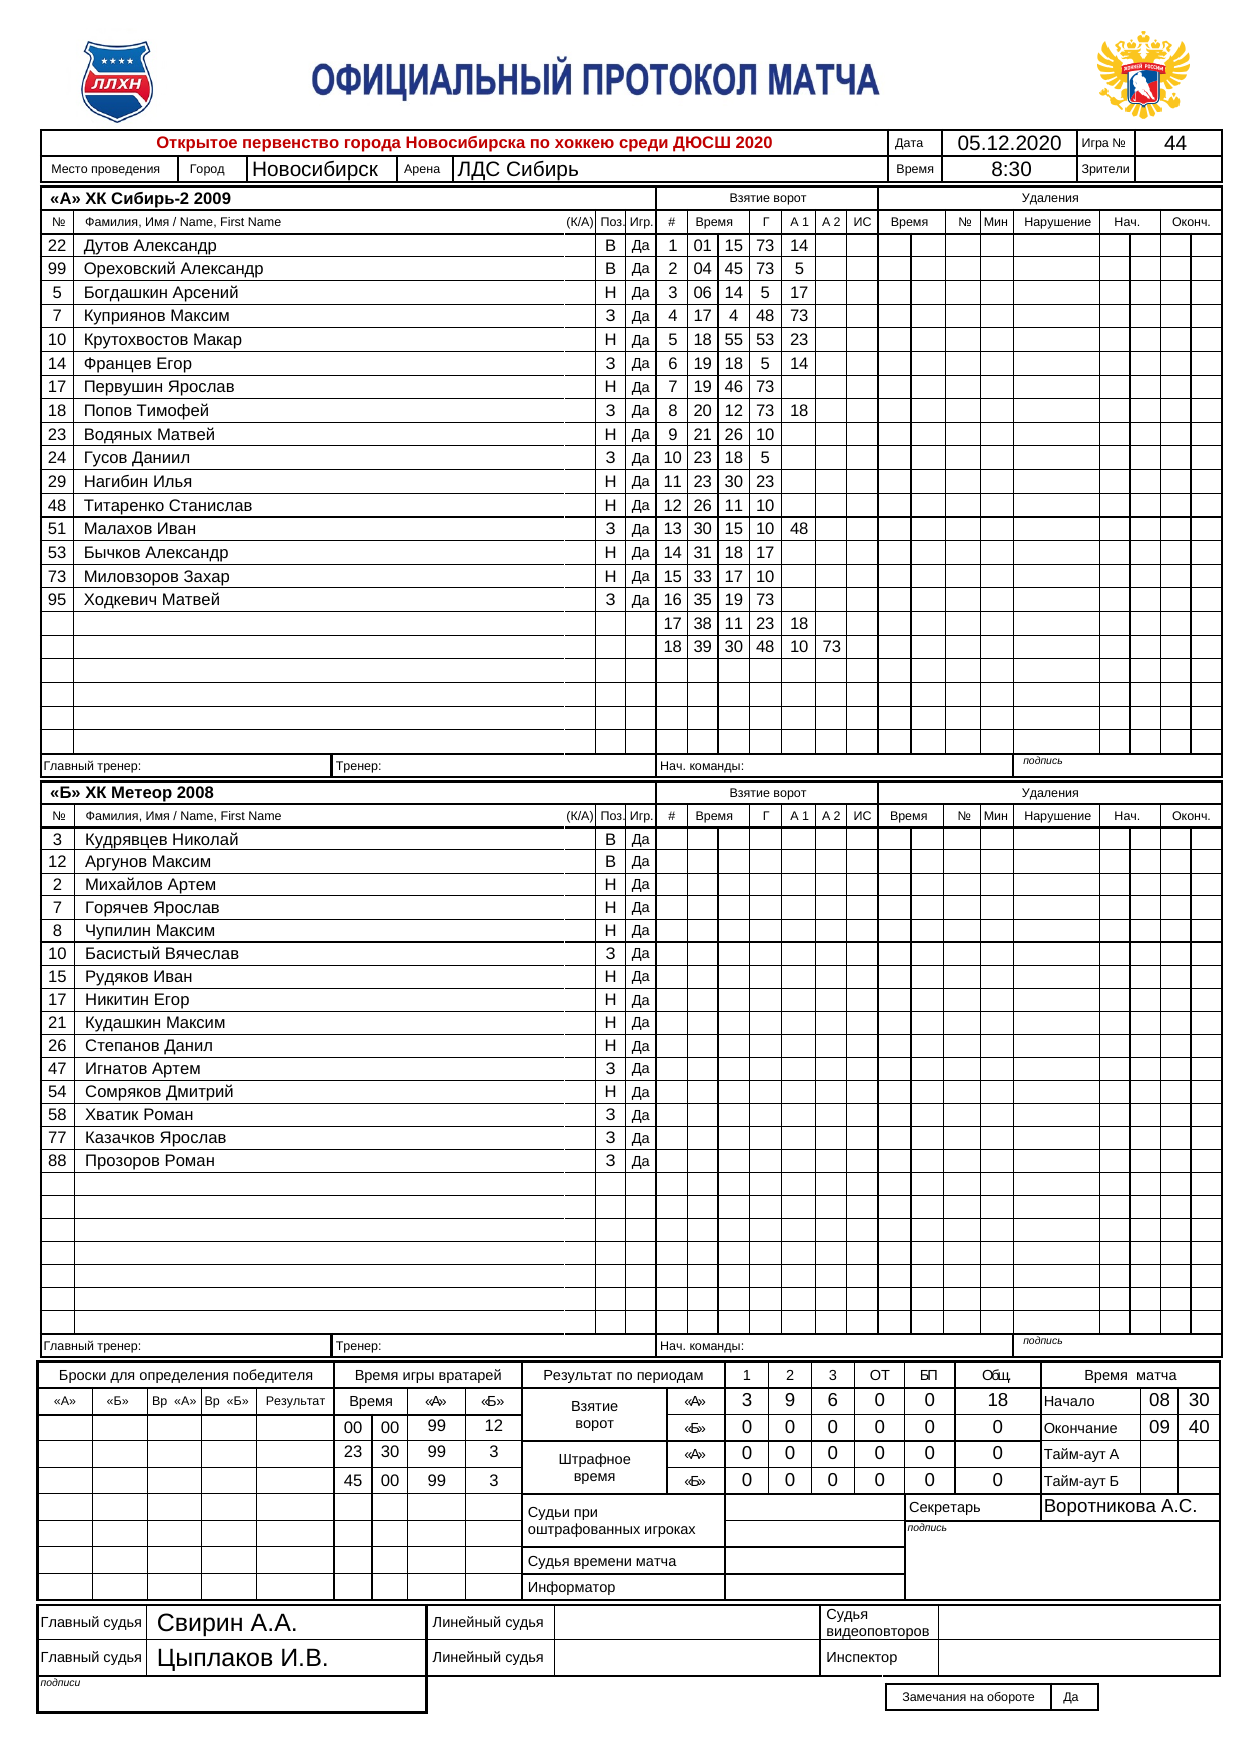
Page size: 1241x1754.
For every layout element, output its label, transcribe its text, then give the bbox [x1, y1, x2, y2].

table_cell «Б» [668, 1468, 724, 1493]
table_header Броски для определения победителя [39, 1363, 333, 1387]
table_cell Да [626, 1035, 655, 1057]
table_cell [1131, 423, 1160, 445]
table_cell [1014, 1104, 1099, 1126]
table_cell [1131, 494, 1160, 516]
table_cell [1014, 730, 1099, 753]
table_cell [565, 850, 595, 872]
table_cell [946, 659, 980, 682]
table_cell Фамилия, Имя / Name, First Name [75, 805, 565, 826]
table_cell [1014, 683, 1099, 706]
table_cell [1161, 683, 1190, 706]
table_cell [1131, 1150, 1160, 1172]
table_cell [565, 636, 595, 658]
table_cell [565, 565, 595, 587]
table_cell [719, 920, 749, 941]
table_cell [879, 1288, 910, 1310]
table_cell [946, 612, 980, 634]
table_cell [847, 1311, 877, 1333]
table_cell [719, 874, 749, 895]
table_header Открытое первенство города Новосибирска по хоккею среди ДЮСШ 2020 [42, 131, 887, 155]
table_cell Вр «А» [148, 1389, 201, 1413]
table_cell [74, 707, 564, 729]
table_cell [816, 1173, 846, 1195]
table_cell [912, 943, 943, 964]
table_cell 53 [750, 328, 781, 351]
table_cell Главный судья [39, 1606, 146, 1639]
table_cell 0 [769, 1415, 811, 1440]
table_cell [657, 1219, 687, 1241]
table_cell [565, 1035, 595, 1057]
table_cell [1014, 1242, 1099, 1264]
table_cell [782, 588, 815, 611]
table_cell [847, 612, 877, 634]
table_cell [1014, 305, 1099, 327]
table_cell Степанов Данил [75, 1035, 564, 1057]
table_cell [565, 730, 595, 753]
table_cell Цыплаков И.В. [147, 1640, 425, 1675]
table_cell [657, 1311, 687, 1333]
table_cell [565, 518, 595, 540]
table_cell [657, 1081, 687, 1103]
table_cell 73 [750, 588, 781, 611]
table_cell [719, 989, 749, 1011]
table_cell 23 [42, 423, 73, 445]
table_cell [912, 1150, 943, 1172]
table_cell [626, 683, 655, 706]
table_cell [1131, 305, 1160, 327]
table_cell [782, 989, 815, 1011]
table_cell 12 [42, 850, 74, 872]
table_cell [912, 235, 945, 256]
table_cell [1161, 659, 1190, 682]
table_cell [1131, 659, 1160, 682]
table_cell [847, 730, 877, 753]
table_cell [1014, 829, 1099, 849]
table_cell [1192, 1104, 1221, 1126]
table_cell [257, 1547, 333, 1573]
table_cell [596, 683, 625, 706]
table_cell 10 [750, 494, 781, 516]
table_cell [879, 305, 910, 327]
table_cell [1014, 1081, 1099, 1103]
table_cell [981, 636, 1013, 658]
table_cell (К/А) [565, 211, 595, 233]
table_cell [1161, 518, 1190, 540]
table_cell [74, 612, 564, 634]
table_cell [202, 1468, 256, 1493]
table_cell [1131, 1012, 1160, 1033]
table_cell [981, 1196, 1013, 1218]
table_cell [719, 1265, 749, 1287]
table_cell [1014, 920, 1099, 941]
table_cell [626, 659, 655, 682]
table_cell 18 [719, 446, 749, 469]
table_cell Да [626, 1150, 655, 1172]
table_cell [782, 1196, 815, 1218]
table_cell [565, 683, 595, 706]
table_cell [879, 829, 910, 849]
table_cell [847, 943, 877, 964]
table_cell [93, 1494, 147, 1520]
table_cell Нач. команды: [657, 755, 1012, 776]
table_cell [782, 874, 815, 895]
table_cell Н [596, 874, 625, 895]
table_cell 15 [719, 235, 749, 256]
table_cell Н [596, 470, 625, 493]
table_cell [750, 730, 781, 753]
table_cell [1131, 588, 1160, 611]
table_cell [1192, 683, 1221, 706]
table_cell [750, 1288, 781, 1310]
table_cell 15 [719, 518, 749, 540]
table_cell 23 [688, 446, 717, 469]
table_cell [1131, 1035, 1160, 1057]
table_cell # [657, 805, 687, 826]
table_cell [1014, 989, 1099, 1011]
table_cell 2 [657, 257, 687, 280]
table_cell 0 [956, 1468, 1040, 1493]
table_cell [946, 541, 980, 564]
table_cell [1014, 328, 1099, 351]
table_cell Поз. [596, 211, 625, 233]
table_cell «А» [668, 1389, 724, 1413]
table_cell [1192, 1012, 1221, 1033]
table_cell [466, 1494, 521, 1520]
table_cell [719, 896, 749, 918]
table_cell Да [626, 470, 655, 493]
table_cell [148, 1468, 201, 1493]
table_cell [981, 1127, 1013, 1149]
table_cell Да [626, 305, 655, 327]
table_cell [879, 707, 910, 729]
table_cell 95 [42, 588, 73, 611]
table_cell [657, 989, 687, 1011]
table_cell 35 [688, 588, 717, 611]
table_cell [1161, 896, 1190, 918]
table_cell В [596, 829, 625, 849]
table_cell [1192, 943, 1221, 964]
table_cell [879, 494, 910, 516]
table_cell [1161, 1196, 1190, 1218]
table_cell [1014, 565, 1099, 587]
table_cell [879, 470, 910, 493]
table_cell [1014, 588, 1099, 611]
table_cell З [596, 1150, 625, 1172]
table_cell 16 [657, 588, 687, 611]
table_cell [726, 1521, 904, 1546]
table_cell [1131, 1242, 1160, 1264]
table_cell «Б » [466, 1389, 521, 1413]
table_cell З [596, 1127, 625, 1149]
table_cell [1014, 659, 1099, 682]
table_cell 0 [812, 1442, 854, 1467]
table_cell [565, 896, 595, 918]
table_cell [148, 1574, 201, 1599]
table_cell «Б» [668, 1415, 724, 1440]
table_cell [782, 683, 815, 706]
table_cell Секретарь [906, 1495, 1040, 1520]
table_cell 00 [373, 1416, 407, 1440]
table_cell [719, 1311, 749, 1333]
table_header «А» ХК Сибирь-2 2009 [42, 188, 655, 209]
table_cell 73 [782, 305, 815, 327]
table_cell [1192, 565, 1221, 587]
table_cell [1161, 1173, 1190, 1195]
table_cell [1161, 1081, 1190, 1103]
table_cell [626, 730, 655, 753]
table_cell 17 [657, 612, 687, 634]
table_cell [912, 1242, 943, 1264]
table_cell [596, 1219, 625, 1241]
table_cell [688, 874, 717, 895]
table_cell Время [688, 805, 749, 826]
table_cell 48 [750, 305, 781, 327]
table_cell [1192, 874, 1221, 895]
table_cell [1100, 446, 1129, 469]
table_cell [1131, 874, 1160, 895]
table_cell 18 [782, 399, 815, 422]
table_cell [74, 730, 564, 753]
table_cell [912, 423, 945, 445]
table_cell [912, 518, 945, 540]
table_cell [879, 1265, 910, 1287]
table_cell [946, 470, 980, 493]
table_cell [1192, 1150, 1221, 1172]
table_cell 17 [688, 305, 717, 327]
table_cell [688, 1242, 717, 1264]
table_cell [981, 1104, 1013, 1126]
table_cell 0 [769, 1468, 811, 1493]
table_cell [1161, 966, 1190, 987]
table_cell [1100, 850, 1129, 872]
table_cell 5 [657, 328, 687, 351]
table_cell [847, 423, 877, 445]
table_cell [944, 989, 980, 1011]
table_cell Да [626, 352, 655, 374]
table_cell 26 [42, 1035, 74, 1057]
table_cell 73 [750, 235, 781, 256]
table_cell 99 [408, 1416, 465, 1440]
table_cell [565, 494, 595, 516]
table_cell [944, 1127, 980, 1149]
table_cell [946, 352, 980, 374]
table_cell [782, 1265, 815, 1287]
table_cell [912, 281, 945, 303]
table_cell Бычков Александр [74, 541, 564, 564]
table_cell [981, 257, 1013, 280]
table_cell [981, 1035, 1013, 1057]
table_cell [1131, 920, 1160, 941]
table_cell [981, 235, 1013, 256]
table_cell [1014, 1150, 1099, 1172]
table_cell [1100, 920, 1129, 941]
table_cell [879, 1219, 910, 1241]
table_cell «А» [668, 1442, 724, 1467]
table_cell [1100, 989, 1129, 1011]
table_cell [847, 1035, 877, 1057]
table_cell [93, 1468, 147, 1493]
table_cell [847, 1196, 877, 1218]
table_cell [1161, 1150, 1190, 1172]
table_cell [1100, 1058, 1129, 1079]
table_cell [782, 376, 815, 398]
table_cell [1161, 1288, 1190, 1310]
table_cell [816, 612, 846, 634]
table_cell [1100, 1012, 1129, 1033]
table_cell [816, 470, 846, 493]
table_cell [1161, 1311, 1190, 1333]
table_cell [626, 1219, 655, 1241]
table_cell [879, 352, 910, 374]
table_cell [1100, 1173, 1129, 1195]
table_cell [782, 1058, 815, 1079]
table_cell Миловзоров Захар [74, 565, 564, 587]
table_cell [847, 1012, 877, 1033]
table_cell [981, 1058, 1013, 1079]
table_cell [657, 1288, 687, 1310]
table_cell [565, 305, 595, 327]
table_cell [912, 966, 943, 987]
table_cell [847, 874, 877, 895]
table_cell [1014, 1288, 1099, 1310]
table_cell [879, 423, 910, 445]
table_cell [981, 1012, 1013, 1033]
table_cell [750, 1196, 781, 1218]
table_cell [1100, 1288, 1129, 1310]
table_cell [879, 257, 910, 280]
table_cell 23 [688, 470, 717, 493]
table_cell [1100, 966, 1129, 987]
table_cell [1131, 707, 1160, 729]
table_cell 26 [688, 494, 717, 516]
table_cell Горячев Ярослав [75, 896, 564, 918]
table_cell [912, 1265, 943, 1287]
table_cell 11 [719, 494, 749, 516]
table_cell [1161, 257, 1190, 280]
table_cell [1192, 966, 1221, 987]
table_cell [816, 850, 846, 872]
table_cell [1014, 376, 1099, 398]
table_cell [596, 707, 625, 729]
table_cell [750, 1150, 781, 1172]
table_cell 23 [335, 1441, 371, 1467]
table_cell [1100, 659, 1129, 682]
table_cell 10 [42, 328, 73, 351]
table_cell № [42, 805, 74, 826]
table_cell [981, 1242, 1013, 1264]
table_cell [847, 1127, 877, 1149]
table_cell 23 [782, 328, 815, 351]
table_cell Н [596, 1035, 625, 1057]
table_cell [981, 707, 1013, 729]
table_cell Инспектор [821, 1640, 938, 1675]
table_cell [39, 1521, 92, 1546]
table_cell Да [626, 399, 655, 422]
table_cell [847, 1219, 877, 1241]
table_cell [816, 683, 846, 706]
table_cell [847, 305, 877, 327]
table_cell [42, 1196, 74, 1218]
table_cell [688, 989, 717, 1011]
table_cell [782, 707, 815, 729]
table_cell 30 [373, 1441, 407, 1467]
table_cell [981, 352, 1013, 374]
table_cell Время [335, 1389, 407, 1413]
table_cell [847, 966, 877, 987]
table_cell [816, 1311, 846, 1333]
table_cell подпись [1014, 1335, 1221, 1356]
table_cell [565, 920, 595, 941]
table_cell Хватик Роман [75, 1104, 564, 1126]
table_cell [847, 281, 877, 303]
table_cell [657, 896, 687, 918]
table_cell [688, 730, 717, 753]
table_cell [750, 850, 781, 872]
table_cell Главный тренер: [42, 755, 330, 776]
table_cell [816, 1242, 846, 1264]
table_cell Да [626, 1012, 655, 1033]
table_cell [946, 399, 980, 422]
table_cell [39, 1416, 92, 1440]
table_cell ИС [847, 211, 877, 233]
table_cell [750, 1127, 781, 1149]
table_cell [74, 659, 564, 682]
table_cell [1161, 1104, 1190, 1126]
table_cell 15 [42, 966, 74, 987]
table_cell [565, 829, 595, 849]
table_cell [981, 920, 1013, 941]
table_cell 18 [719, 352, 749, 374]
table_cell 00 [335, 1416, 371, 1440]
table_cell [1192, 399, 1221, 422]
table_cell [981, 1173, 1013, 1195]
table_cell Да [626, 966, 655, 987]
table_cell 10 [657, 446, 687, 469]
table_cell Крутохвостов Макар [74, 328, 564, 351]
table_cell [879, 376, 910, 398]
table_cell [912, 1058, 943, 1079]
table_cell [719, 1150, 749, 1172]
table_cell Да [626, 494, 655, 516]
table_cell [719, 1219, 749, 1241]
table_header Игра № [1078, 131, 1134, 155]
table_cell Францев Егор [74, 352, 564, 374]
table_cell [944, 874, 980, 895]
table_cell Время [879, 211, 945, 233]
table_cell 77 [42, 1127, 74, 1149]
table_cell [1100, 1311, 1129, 1333]
table_cell 0 [956, 1442, 1040, 1467]
table_cell [981, 494, 1013, 516]
table_cell [626, 1242, 655, 1264]
table_cell [657, 1012, 687, 1033]
table_cell [565, 1242, 595, 1264]
table_cell [75, 1173, 564, 1195]
table_cell [912, 896, 943, 918]
table_cell 5 [750, 352, 781, 374]
table_cell [944, 829, 980, 849]
table_cell [565, 966, 595, 987]
table_cell [626, 636, 655, 658]
table_cell [1192, 989, 1221, 1011]
table_cell [847, 1058, 877, 1079]
table_header Время игры вратарей [335, 1363, 521, 1387]
table_cell [1100, 1035, 1129, 1057]
table_cell 26 [719, 423, 749, 445]
table_cell [688, 1035, 717, 1057]
table_cell [1131, 399, 1160, 422]
table_cell 04 [688, 257, 717, 280]
table_cell Н [596, 494, 625, 516]
table_cell [1192, 305, 1221, 327]
table_cell 18 [42, 399, 73, 422]
table_cell [1014, 235, 1099, 256]
table_cell 17 [42, 376, 73, 398]
table_cell [1100, 494, 1129, 516]
table_cell [847, 896, 877, 918]
table_cell [912, 730, 945, 753]
table_cell 22 [42, 235, 73, 256]
table_cell [912, 352, 945, 374]
table_cell Игнатов Артем [75, 1058, 564, 1079]
table_cell [946, 707, 980, 729]
table_cell [408, 1521, 465, 1546]
table_cell [466, 1521, 521, 1546]
table_cell [565, 989, 595, 1011]
table_cell 19 [688, 352, 717, 374]
table_cell [657, 850, 687, 872]
table_cell [626, 1265, 655, 1287]
table_cell 31 [688, 541, 717, 564]
table_cell 73 [750, 257, 781, 280]
table_cell [1161, 1242, 1190, 1264]
table_cell [750, 659, 781, 682]
table_cell [879, 399, 910, 422]
table_cell [1192, 588, 1221, 611]
table_cell [596, 1196, 625, 1218]
table_cell Н [596, 1012, 625, 1033]
table_cell [1100, 399, 1129, 422]
table_cell 00 [373, 1468, 407, 1493]
table_cell Окончание [1042, 1415, 1140, 1440]
table_cell 3 [726, 1389, 768, 1413]
table_cell [657, 659, 687, 682]
table_cell Тайм-аут Б [1042, 1468, 1140, 1493]
table_cell Да [626, 518, 655, 540]
table_cell [782, 1035, 815, 1057]
table_cell [148, 1521, 201, 1546]
table_cell [912, 1196, 943, 1218]
table_cell [847, 636, 877, 658]
table_cell № [946, 211, 980, 233]
table_cell [1161, 423, 1190, 445]
table_cell [93, 1521, 147, 1546]
table_cell [750, 1081, 781, 1103]
table_cell [879, 588, 910, 611]
table_cell [847, 494, 877, 516]
table_cell [1014, 1058, 1099, 1079]
table_cell 48 [750, 636, 781, 658]
table_cell [879, 1012, 910, 1033]
table_cell 14 [782, 352, 815, 374]
table_cell [565, 1081, 595, 1103]
table_cell [944, 1219, 980, 1241]
table_cell [1014, 446, 1099, 469]
table_cell [816, 943, 846, 964]
table_cell [1192, 446, 1221, 469]
table_cell [1014, 281, 1099, 303]
table_cell [688, 659, 717, 682]
table_cell [946, 328, 980, 351]
table_cell [202, 1494, 256, 1520]
table_cell [944, 943, 980, 964]
table_cell [944, 1081, 980, 1103]
table_cell [782, 423, 815, 445]
table_cell 3 [466, 1441, 521, 1467]
table_cell [847, 588, 877, 611]
table_cell [719, 707, 749, 729]
table_cell [1192, 612, 1221, 634]
table_cell [335, 1574, 371, 1599]
table_cell [782, 943, 815, 964]
table_cell ЛДС Сибирь [454, 157, 887, 181]
table_cell [1131, 829, 1160, 849]
table_cell [335, 1547, 371, 1573]
table_cell Да [626, 281, 655, 303]
table_cell Н [596, 896, 625, 918]
table_cell [688, 1127, 717, 1149]
table_cell [946, 446, 980, 469]
table_cell [981, 518, 1013, 540]
table_cell [879, 636, 910, 658]
table_header Удаления [879, 188, 1221, 209]
table_cell Новосибирск [248, 157, 396, 181]
table_cell [688, 920, 717, 941]
table_cell [565, 281, 595, 303]
table_cell [1161, 399, 1190, 422]
table_cell [1100, 1127, 1129, 1149]
table_cell [782, 1081, 815, 1103]
table_cell Да [626, 257, 655, 280]
table_cell [879, 1173, 910, 1195]
picture [5, 28, 1197, 129]
table_cell [657, 829, 687, 849]
table_cell [719, 1288, 749, 1310]
table_cell [912, 446, 945, 469]
table_cell [466, 1547, 521, 1573]
table_cell Ореховский Александр [74, 257, 564, 280]
table_cell [879, 920, 910, 941]
table_cell 11 [657, 470, 687, 493]
table_cell [1131, 1265, 1160, 1287]
table_cell [879, 1058, 910, 1079]
table_cell 48 [42, 494, 73, 516]
table_cell [565, 1311, 595, 1333]
table_cell Воротникова А.С. [1042, 1495, 1219, 1520]
table_cell [1192, 1058, 1221, 1079]
table_cell 0 [905, 1468, 954, 1493]
table_cell 0 [726, 1468, 768, 1493]
table_cell 3 [466, 1468, 521, 1493]
table_cell [1192, 1173, 1221, 1195]
table_cell [912, 541, 945, 564]
table_cell Н [596, 989, 625, 1011]
table_cell [657, 1150, 687, 1172]
table_cell [719, 1012, 749, 1033]
table_header Дата [889, 131, 941, 155]
table_cell Да [626, 850, 655, 872]
table_cell [1014, 518, 1099, 540]
table_cell [1192, 920, 1221, 941]
table_cell [816, 235, 846, 256]
table_cell [1179, 1468, 1219, 1493]
table_cell [981, 399, 1013, 422]
table_cell 99 [408, 1468, 465, 1493]
table_cell 5 [782, 257, 815, 280]
table_cell [981, 305, 1013, 327]
table_cell [42, 683, 73, 706]
table_cell [42, 1265, 74, 1287]
table_cell [626, 1311, 655, 1333]
table_cell [688, 1012, 717, 1033]
table_cell [750, 1311, 781, 1333]
table_cell З [596, 943, 625, 964]
table_cell [782, 896, 815, 918]
table_cell Нагибин Илья [74, 470, 564, 493]
table_cell [1161, 541, 1190, 564]
table_cell [93, 1574, 147, 1599]
table_cell [1161, 588, 1190, 611]
table_cell [596, 659, 625, 682]
table_cell [335, 1494, 371, 1520]
table_cell [408, 1494, 465, 1520]
table_cell 0 [769, 1442, 811, 1467]
table_cell [626, 707, 655, 729]
table_cell [879, 1150, 910, 1172]
table_cell [816, 1127, 846, 1149]
table_cell [565, 399, 595, 422]
table_cell 0 [812, 1415, 854, 1440]
table_cell [1014, 1173, 1099, 1195]
table_cell [719, 829, 749, 849]
table_cell [565, 446, 595, 469]
table_cell [981, 896, 1013, 918]
table_cell [981, 966, 1013, 987]
table_cell [1192, 257, 1221, 280]
table_cell Нарушение [1014, 805, 1099, 826]
table_cell 33 [688, 565, 717, 587]
table_cell подпись [906, 1522, 1219, 1599]
table_cell [879, 328, 910, 351]
table_cell Да [626, 1127, 655, 1149]
table_cell [816, 305, 846, 327]
table_cell [1100, 518, 1129, 540]
table_cell [782, 494, 815, 516]
table_cell [782, 920, 815, 941]
table_cell [1161, 730, 1190, 753]
table_cell 3 [42, 829, 74, 849]
table_cell [816, 423, 846, 445]
table_cell [1014, 470, 1099, 493]
table_cell [944, 966, 980, 987]
table_cell [981, 588, 1013, 611]
table_cell [981, 1150, 1013, 1172]
table_cell [688, 1196, 717, 1218]
table_cell [912, 829, 943, 849]
table_cell [879, 235, 910, 256]
table_cell [782, 1012, 815, 1033]
table_cell [946, 494, 980, 516]
table_cell [816, 730, 846, 753]
table_cell [1014, 943, 1099, 964]
table_cell [750, 1173, 781, 1195]
table_cell [1131, 352, 1160, 374]
table_cell [816, 1288, 846, 1310]
table_cell Н [596, 1081, 625, 1103]
table_cell [688, 1081, 717, 1103]
table_cell Да [626, 423, 655, 445]
table_cell [782, 966, 815, 987]
table_cell 46 [719, 376, 749, 398]
table_cell [42, 1311, 74, 1333]
table_cell Г [750, 211, 781, 233]
table_cell [657, 1104, 687, 1126]
table_cell [202, 1521, 256, 1546]
table_cell [816, 1265, 846, 1287]
table_cell [257, 1494, 333, 1520]
table_cell [1100, 874, 1129, 895]
table_cell [847, 328, 877, 351]
table_cell [93, 1441, 147, 1467]
table_cell Нарушение [1014, 211, 1099, 233]
table_cell [1192, 1196, 1221, 1218]
table_cell [912, 257, 945, 280]
table_cell [816, 518, 846, 540]
table_cell [816, 257, 846, 280]
table_cell [688, 683, 717, 706]
table_cell [75, 1311, 564, 1333]
table_cell [782, 1173, 815, 1195]
table_cell [981, 565, 1013, 587]
table_cell [816, 376, 846, 398]
table_cell [688, 1173, 717, 1195]
table_cell [1014, 636, 1099, 658]
table_header Время матча [1042, 1363, 1219, 1387]
table_cell 19 [719, 588, 749, 611]
table_cell [912, 1035, 943, 1057]
table_cell [1192, 376, 1221, 398]
table_cell [981, 470, 1013, 493]
table_cell [847, 376, 877, 398]
table_cell Главный тренер: [42, 1335, 330, 1356]
table_cell [816, 446, 846, 469]
table_cell [565, 612, 595, 634]
table_cell [1161, 565, 1190, 587]
table_cell [750, 1219, 781, 1241]
table_cell [555, 1606, 819, 1639]
table_cell [1131, 1081, 1160, 1103]
table_cell [688, 1288, 717, 1310]
table_cell № [42, 211, 73, 233]
table_cell Н [596, 328, 625, 351]
table_cell «Б» [93, 1389, 147, 1413]
table_cell [1131, 446, 1160, 469]
table_cell [1014, 896, 1099, 918]
table_cell 18 [657, 636, 687, 658]
table_cell [1192, 423, 1221, 445]
table_cell 7 [42, 896, 74, 918]
table_cell Тайм-аут А [1042, 1441, 1140, 1467]
table_cell [1014, 1311, 1099, 1333]
table_cell [408, 1547, 465, 1573]
table_cell [782, 1242, 815, 1264]
table_cell [1014, 1035, 1099, 1057]
table_cell Главный судья [39, 1640, 146, 1675]
table_cell [1014, 1219, 1099, 1241]
table_cell [565, 1058, 595, 1079]
table_cell [816, 1058, 846, 1079]
table_cell 10 [782, 636, 815, 658]
table_cell [847, 257, 877, 280]
table_cell 54 [42, 1081, 74, 1103]
table_cell [1100, 328, 1129, 351]
table_cell 1 [657, 235, 687, 256]
table_cell 53 [42, 541, 73, 564]
table_cell [719, 730, 749, 753]
table_cell [1131, 1058, 1160, 1079]
table_cell [719, 659, 749, 682]
table_cell [912, 1219, 943, 1241]
table_cell [879, 1035, 910, 1057]
table_cell [719, 1035, 749, 1057]
table_cell [1100, 235, 1129, 256]
table_cell 8 [42, 920, 74, 941]
table_cell Н [596, 920, 625, 941]
table_cell [688, 1150, 717, 1172]
table_cell [1192, 707, 1221, 729]
table_cell подпись [1014, 755, 1221, 776]
table_cell 38 [688, 612, 717, 634]
table_header Общ. [956, 1363, 1040, 1387]
table_cell [93, 1547, 147, 1573]
table_cell 5 [42, 281, 73, 303]
table_cell Богдашкин Арсений [74, 281, 564, 303]
table_cell Кудашкин Максим [75, 1012, 564, 1033]
table_cell Игр. [626, 211, 655, 233]
table_cell [1014, 966, 1099, 987]
table_header Взятие ворот [657, 783, 877, 803]
table_cell Прозоров Роман [75, 1150, 564, 1172]
table_cell Судья времени матча [523, 1548, 724, 1573]
table_cell [565, 423, 595, 445]
table_cell [719, 1104, 749, 1126]
table_cell 73 [42, 565, 73, 587]
table_cell [257, 1441, 333, 1467]
table_cell Вр «Б» [202, 1389, 256, 1413]
table_cell 2 [42, 874, 74, 895]
table_cell З [596, 588, 625, 611]
table_cell 7 [42, 305, 73, 327]
table_cell [565, 659, 595, 682]
table_cell [816, 896, 846, 918]
table_cell [912, 636, 945, 658]
table_cell 39 [688, 636, 717, 658]
table_cell [719, 966, 749, 987]
table_cell [912, 376, 945, 398]
table_cell 23 [750, 470, 781, 493]
table_cell [879, 1196, 910, 1218]
table_cell [1161, 328, 1190, 351]
table_cell [148, 1441, 201, 1467]
table_cell 24 [42, 446, 73, 469]
table_cell [1192, 494, 1221, 516]
table_cell [944, 1265, 980, 1287]
table_cell [946, 683, 980, 706]
table_cell [1161, 470, 1190, 493]
table_cell Оконч. [1161, 805, 1221, 826]
table_cell [93, 1416, 147, 1440]
table_cell Поз. [596, 805, 625, 826]
table_cell Попов Тимофей [74, 399, 564, 422]
table_cell 11 [719, 612, 749, 634]
table_cell [565, 1288, 595, 1310]
table_cell [39, 1441, 92, 1467]
table_cell [981, 281, 1013, 303]
table_cell [847, 659, 877, 682]
table_cell Дутов Александр [74, 235, 564, 256]
table_cell [879, 518, 910, 540]
table_cell 10 [750, 565, 781, 587]
table_cell [782, 446, 815, 469]
table_cell Первушин Ярослав [74, 376, 564, 398]
table_cell [1161, 376, 1190, 398]
table_cell [750, 896, 781, 918]
table_cell Н [596, 423, 625, 445]
table_cell [1131, 281, 1160, 303]
table_cell Нач. [1100, 211, 1160, 233]
table_cell Да [626, 1058, 655, 1079]
table_cell [1100, 1265, 1129, 1287]
table_cell [626, 1196, 655, 1218]
table_cell 12 [657, 494, 687, 516]
table_cell [944, 1288, 980, 1310]
table_cell [1131, 518, 1160, 540]
table_cell [847, 235, 877, 256]
table_cell [816, 328, 846, 351]
table_cell [912, 470, 945, 493]
table_cell 17 [719, 565, 749, 587]
table_cell [1100, 612, 1129, 634]
table_cell [1161, 612, 1190, 634]
table_cell [657, 683, 687, 706]
table_cell [1192, 235, 1221, 256]
table_cell [750, 1265, 781, 1287]
table_cell А 1 [782, 211, 815, 233]
table_cell [1179, 1441, 1219, 1467]
table_cell [657, 1242, 687, 1264]
table_cell [847, 352, 877, 374]
table_cell [373, 1547, 407, 1573]
table_cell [981, 446, 1013, 469]
table_cell [883, 1677, 1220, 1681]
table_cell Басистый Вячеслав [75, 943, 564, 964]
table_cell [565, 541, 595, 564]
table_cell [912, 565, 945, 587]
table_cell Штрафное время [523, 1442, 666, 1493]
table_cell 18 [688, 328, 717, 351]
table_cell [1014, 494, 1099, 516]
table_cell [1099, 1682, 1220, 1711]
table_header ОТ [855, 1363, 904, 1387]
table_cell [1131, 1196, 1160, 1218]
table_cell 99 [408, 1441, 465, 1467]
table_cell 18 [719, 541, 749, 564]
table_cell Судья видеоповторов [821, 1606, 938, 1639]
table_cell [847, 850, 877, 872]
table_cell [1100, 896, 1129, 918]
table_cell [657, 707, 687, 729]
table_cell 19 [688, 376, 717, 398]
table_cell [782, 1219, 815, 1241]
table_cell [944, 1242, 980, 1264]
table_cell [912, 659, 945, 682]
table_cell [946, 257, 980, 280]
table_cell [565, 376, 595, 398]
table_cell [912, 1081, 943, 1103]
table_cell 73 [750, 376, 781, 398]
table_cell (К/А) [565, 805, 595, 826]
table_cell [879, 281, 910, 303]
table_cell З [596, 518, 625, 540]
table_cell [944, 1311, 980, 1333]
table_cell [565, 1219, 595, 1241]
table_cell [1014, 1127, 1099, 1149]
table_cell [816, 989, 846, 1011]
table_cell [657, 1196, 687, 1218]
table_cell [719, 683, 749, 706]
table_cell [148, 1416, 201, 1440]
table_cell 0 [855, 1468, 904, 1493]
table_cell [946, 281, 980, 303]
table_cell 14 [719, 281, 749, 303]
table_cell [981, 1311, 1013, 1333]
table_cell [816, 1196, 846, 1218]
table_cell [1014, 352, 1099, 374]
table_cell [1161, 494, 1190, 516]
table_cell Зрители [1078, 157, 1134, 181]
table_cell [847, 1265, 877, 1287]
table_cell А 1 [782, 805, 815, 826]
table_cell [657, 943, 687, 964]
table_cell [981, 328, 1013, 351]
table_cell [847, 541, 877, 564]
table_cell [981, 423, 1013, 445]
table_cell [750, 1058, 781, 1079]
table_cell [879, 1242, 910, 1264]
table_cell [944, 1058, 980, 1079]
table_cell [879, 541, 910, 564]
table_cell [1161, 446, 1190, 469]
table_cell [879, 1311, 910, 1333]
table_cell [944, 1196, 980, 1218]
table_header Взятие ворот [657, 188, 877, 209]
table_cell [42, 1242, 74, 1264]
table_cell [148, 1547, 201, 1573]
table_cell [981, 989, 1013, 1011]
table_cell 10 [750, 423, 781, 445]
table_cell [750, 989, 781, 1011]
table_cell 0 [726, 1442, 768, 1467]
table_cell [946, 565, 980, 587]
table_cell 0 [812, 1468, 854, 1493]
table_header 44 [1136, 131, 1221, 155]
table_cell [688, 943, 717, 964]
table_cell [373, 1521, 407, 1546]
table_cell [1131, 376, 1160, 398]
table_cell [1192, 730, 1221, 753]
table_cell Да [626, 874, 655, 895]
table_cell [944, 1012, 980, 1033]
table_cell Аргунов Максим [75, 850, 564, 872]
table_cell [912, 328, 945, 351]
table_cell Линейный судья [428, 1640, 554, 1675]
table_cell [719, 1173, 749, 1195]
table_cell [912, 1173, 943, 1195]
table_cell [565, 1012, 595, 1033]
table_cell [1014, 1012, 1099, 1033]
table_cell 73 [816, 636, 846, 658]
table_cell [847, 829, 877, 849]
table_cell [719, 1127, 749, 1149]
table_cell 14 [657, 541, 687, 564]
table_cell Тренер: [333, 1335, 655, 1356]
table_cell [565, 1265, 595, 1287]
table_cell [912, 1127, 943, 1149]
table_cell Время [688, 211, 749, 233]
table_cell Чупилин Максим [75, 920, 564, 941]
table_cell [816, 399, 846, 422]
table_cell [847, 1288, 877, 1310]
table_cell [565, 707, 595, 729]
table_cell [39, 1494, 92, 1520]
table_cell [657, 1173, 687, 1195]
table_cell [782, 659, 815, 682]
table_cell В [596, 850, 625, 872]
table_cell [1161, 829, 1190, 849]
table_cell [1100, 683, 1129, 706]
table_cell Да [626, 1081, 655, 1103]
table_cell [816, 494, 846, 516]
table_cell [1192, 1288, 1221, 1310]
table_cell [816, 920, 846, 941]
table_header Результат по периодам [523, 1363, 724, 1387]
table_cell [657, 1058, 687, 1079]
table_cell [879, 683, 910, 706]
table_cell [719, 1081, 749, 1103]
table_cell [1131, 1288, 1160, 1310]
table_cell Никитин Егор [75, 989, 564, 1011]
table_cell [879, 612, 910, 634]
table_cell [782, 850, 815, 872]
table_cell Н [596, 966, 625, 987]
table_cell [816, 707, 846, 729]
table_cell [981, 659, 1013, 682]
table_cell Оконч. [1161, 211, 1221, 233]
table_cell [719, 850, 749, 872]
table_cell [1161, 352, 1190, 374]
table_cell З [596, 1104, 625, 1126]
table_cell 09 [1141, 1415, 1177, 1440]
table_cell [1192, 1035, 1221, 1057]
table_cell 40 [1179, 1415, 1219, 1440]
table_cell 5 [750, 281, 781, 303]
table_cell [202, 1441, 256, 1467]
table_cell [1192, 659, 1221, 682]
table_cell [981, 1219, 1013, 1241]
table_cell [912, 588, 945, 611]
table_cell [944, 1104, 980, 1126]
table_cell Сомряков Дмитрий [75, 1081, 564, 1103]
table_cell [750, 1104, 781, 1126]
table_cell [1100, 636, 1129, 658]
table_cell Казачков Ярослав [75, 1127, 564, 1149]
table_cell [782, 1104, 815, 1126]
table_cell [626, 1173, 655, 1195]
table_cell [596, 1173, 625, 1195]
table_cell [1100, 305, 1129, 327]
table_cell 8 [657, 399, 687, 422]
table_cell [750, 943, 781, 964]
table_cell [816, 1035, 846, 1057]
table_cell [1161, 235, 1190, 256]
table_cell Да [626, 896, 655, 918]
table_cell [847, 446, 877, 469]
table_cell [1100, 1242, 1129, 1264]
table_cell [912, 305, 945, 327]
table_cell Да [626, 446, 655, 469]
table_cell [1131, 470, 1160, 493]
table_cell [1014, 257, 1099, 280]
table_cell 73 [750, 399, 781, 422]
table_cell 18 [956, 1389, 1040, 1413]
table_cell Да [626, 376, 655, 398]
table_cell [596, 1265, 625, 1287]
table_cell [335, 1521, 371, 1546]
table_cell [816, 966, 846, 987]
table_cell [1131, 896, 1160, 918]
table_cell [847, 1242, 877, 1264]
table_cell [750, 1035, 781, 1057]
table_cell [1192, 470, 1221, 493]
table_cell Начало [1042, 1389, 1140, 1413]
table_cell [1100, 730, 1129, 753]
table_cell [42, 636, 73, 658]
table_cell [816, 588, 846, 611]
table_cell «А» [39, 1389, 92, 1413]
table_cell 30 [1179, 1389, 1219, 1413]
table_cell В [596, 257, 625, 280]
table_cell Да [626, 588, 655, 611]
table_cell [688, 1219, 717, 1241]
table_cell [42, 1219, 74, 1241]
table_cell [1161, 1035, 1190, 1057]
table_cell [565, 328, 595, 351]
table_cell [75, 1242, 564, 1264]
table_cell [596, 730, 625, 753]
table_header Замечания на обороте [887, 1685, 1050, 1709]
table_cell «А» [408, 1389, 465, 1413]
table_cell [912, 1104, 943, 1126]
table_cell [912, 989, 943, 1011]
table_cell [1141, 1468, 1177, 1493]
table_cell [596, 636, 625, 658]
table_cell [202, 1547, 256, 1573]
table_cell [719, 943, 749, 964]
table_cell [39, 1574, 92, 1599]
table_cell [750, 707, 781, 729]
table_cell 14 [782, 235, 815, 256]
table_cell [565, 470, 595, 493]
table_cell [1014, 612, 1099, 634]
table_cell [39, 1468, 92, 1493]
table_cell [657, 1265, 687, 1287]
table_header 05.12.2020 [943, 131, 1076, 155]
table_cell [782, 470, 815, 493]
table_cell [1136, 157, 1221, 181]
table_cell [912, 707, 945, 729]
table_cell [565, 1150, 595, 1172]
table_cell [847, 920, 877, 941]
table_cell [1100, 352, 1129, 374]
table_cell [657, 874, 687, 895]
table_cell [847, 1150, 877, 1172]
table_cell [879, 565, 910, 587]
table_cell [1161, 636, 1190, 658]
table_cell [847, 1104, 877, 1126]
table_cell Да [626, 1104, 655, 1126]
table_cell [565, 235, 595, 256]
table_cell [1161, 305, 1190, 327]
table_cell [946, 235, 980, 256]
table_cell Взятие ворот [523, 1389, 666, 1440]
table_cell З [596, 1058, 625, 1079]
table_cell [879, 896, 910, 918]
table_cell 08 [1141, 1389, 1177, 1413]
table_cell [1100, 376, 1129, 398]
table_cell [1014, 399, 1099, 422]
table_cell [912, 1288, 943, 1310]
table_cell [688, 966, 717, 987]
table_cell [1014, 850, 1099, 872]
table_cell [782, 730, 815, 753]
table_cell [1131, 1127, 1160, 1149]
table_cell [657, 920, 687, 941]
table_cell Информатор [523, 1575, 724, 1599]
table_cell 17 [42, 989, 74, 1011]
table_cell [750, 966, 781, 987]
table_cell [782, 1311, 815, 1333]
table_cell [1100, 423, 1129, 445]
table_cell [912, 1012, 943, 1033]
table_cell подписи [39, 1677, 425, 1711]
table_cell Да [626, 565, 655, 587]
table_cell [1192, 541, 1221, 564]
table_cell [750, 829, 781, 849]
table_cell [912, 612, 945, 634]
table_header 3 [812, 1363, 854, 1387]
table_cell Михайлов Артем [75, 874, 564, 895]
table_cell [1131, 683, 1160, 706]
table_cell 0 [855, 1442, 904, 1467]
table_cell 01 [688, 235, 717, 256]
table_cell [1131, 328, 1160, 351]
table_cell [42, 707, 73, 729]
table_cell [782, 565, 815, 587]
table_cell [719, 1196, 749, 1218]
table_cell [847, 470, 877, 493]
table_cell [1100, 829, 1129, 849]
table_cell [39, 1547, 92, 1573]
table_cell [879, 874, 910, 895]
table_cell [1161, 989, 1190, 1011]
table_cell [939, 1606, 1219, 1639]
table_cell [816, 281, 846, 303]
table_cell [912, 874, 943, 895]
table_cell [1131, 612, 1160, 634]
table_cell [1192, 1081, 1221, 1103]
table_cell Свирин А.А. [147, 1606, 425, 1639]
table_cell [42, 1173, 74, 1195]
table_cell [257, 1574, 333, 1599]
table_cell [1192, 352, 1221, 374]
table_cell [782, 1150, 815, 1172]
table_cell [148, 1494, 201, 1520]
table_cell Да [626, 920, 655, 941]
table_cell Линейный судья [428, 1606, 554, 1639]
table_cell [1192, 1219, 1221, 1241]
table_cell [912, 850, 943, 872]
table_cell [981, 1081, 1013, 1103]
table_cell [946, 376, 980, 398]
table_cell [1161, 1058, 1190, 1079]
table_cell [688, 1311, 717, 1333]
table_cell Да [626, 541, 655, 564]
table_cell [946, 423, 980, 445]
table_cell Фамилия, Имя / Name, First Name [74, 211, 565, 233]
table_cell # [657, 211, 687, 233]
table_cell [847, 518, 877, 540]
table_cell [565, 1127, 595, 1149]
table_cell [879, 446, 910, 469]
table_cell 0 [855, 1389, 904, 1413]
table_cell [1100, 1150, 1129, 1172]
table_cell 5 [750, 446, 781, 469]
table_cell [42, 612, 73, 634]
table_cell [816, 541, 846, 564]
table_cell [750, 920, 781, 941]
table_cell [879, 966, 910, 987]
table_cell 99 [42, 257, 73, 280]
table_cell 20 [688, 399, 717, 422]
table_cell [565, 588, 595, 611]
table_header 2 [769, 1363, 811, 1387]
table_cell [981, 1265, 1013, 1287]
table_cell Да [626, 989, 655, 1011]
table_cell Да [626, 829, 655, 849]
table_cell [816, 874, 846, 895]
table_cell [750, 874, 781, 895]
table_cell [726, 1575, 904, 1599]
table_cell [946, 730, 980, 753]
table_cell [939, 1640, 1219, 1675]
table_cell [1100, 943, 1129, 964]
table_cell [1192, 281, 1221, 303]
table_cell 29 [42, 470, 73, 493]
table_cell [1014, 874, 1099, 895]
table_cell [912, 1311, 943, 1333]
table_cell [1100, 588, 1129, 611]
table_cell [981, 829, 1013, 849]
table_cell Да [626, 943, 655, 964]
table_cell [688, 850, 717, 872]
table_cell [719, 1242, 749, 1264]
table_cell [657, 1035, 687, 1057]
table_cell 30 [719, 470, 749, 493]
table_cell [1100, 565, 1129, 587]
table_cell [1141, 1441, 1177, 1467]
table_cell [1131, 1219, 1160, 1241]
table_cell 0 [905, 1415, 954, 1440]
table_cell [1192, 636, 1221, 658]
table_cell [626, 612, 655, 634]
table_cell [1192, 1265, 1221, 1287]
table_cell [944, 1150, 980, 1172]
table_cell [565, 257, 595, 280]
table_cell [1131, 730, 1160, 753]
table_cell [565, 874, 595, 895]
table_cell Н [596, 541, 625, 564]
table_cell [1100, 541, 1129, 564]
table_cell А 2 [816, 805, 846, 826]
table_cell 3 [657, 281, 687, 303]
table_cell [847, 1173, 877, 1195]
table_cell В [596, 235, 625, 256]
table_cell [816, 1104, 846, 1126]
table_cell [565, 1173, 595, 1195]
table_cell [596, 1242, 625, 1264]
table_cell [981, 541, 1013, 564]
table_cell [944, 896, 980, 918]
table_cell [1131, 943, 1160, 964]
table_cell [257, 1521, 333, 1546]
table_cell [657, 730, 687, 753]
table_cell Нач. команды: [657, 1335, 1012, 1356]
table_cell Время [879, 805, 943, 826]
table_cell [1161, 943, 1190, 964]
table_cell Водяных Матвей [74, 423, 564, 445]
table_cell [202, 1574, 256, 1599]
table_cell [879, 659, 910, 682]
table_cell [816, 829, 846, 849]
table_cell [944, 920, 980, 941]
table_cell [1192, 518, 1221, 540]
table_cell [1161, 920, 1190, 941]
table_cell [1161, 1127, 1190, 1149]
table_cell [981, 683, 1013, 706]
table_cell 10 [42, 943, 74, 964]
table_cell [719, 1058, 749, 1079]
table_cell [688, 1058, 717, 1079]
table_cell [657, 966, 687, 987]
table_cell [75, 1196, 564, 1218]
table_cell [555, 1640, 819, 1675]
table_cell Да [626, 328, 655, 351]
table_cell [373, 1494, 407, 1520]
table_cell [912, 399, 945, 422]
table_cell 6 [657, 352, 687, 374]
table_cell [565, 352, 595, 374]
table_cell [1131, 1311, 1160, 1333]
table_cell З [596, 446, 625, 469]
table_cell [944, 1035, 980, 1057]
table_cell З [596, 352, 625, 374]
table_cell Ходкевич Матвей [74, 588, 564, 611]
table_cell [1100, 1196, 1129, 1218]
table_cell [202, 1416, 256, 1440]
table_cell 30 [719, 636, 749, 658]
table_cell А 2 [816, 211, 846, 233]
table_cell [1100, 707, 1129, 729]
table_cell [75, 1265, 564, 1287]
table_cell Мин [981, 211, 1013, 233]
table_cell 30 [688, 518, 717, 540]
table_cell [1161, 281, 1190, 303]
table_cell [373, 1574, 407, 1599]
table_cell [816, 659, 846, 682]
table_cell [981, 1288, 1013, 1310]
table_cell 0 [855, 1415, 904, 1440]
table_cell [1192, 850, 1221, 872]
table_cell [726, 1495, 904, 1520]
table_cell Результат [257, 1389, 333, 1413]
table_cell Тренер: [333, 755, 655, 776]
table_cell [1192, 829, 1221, 849]
table_cell 9 [769, 1389, 811, 1413]
table_cell [596, 1288, 625, 1310]
table_cell [981, 850, 1013, 872]
table_cell Нач. [1100, 805, 1160, 826]
table_cell [816, 1012, 846, 1033]
table_cell Место проведения [42, 157, 177, 181]
table_cell [408, 1574, 465, 1599]
table_cell 23 [750, 612, 781, 634]
table_cell [1131, 966, 1160, 987]
table_cell [750, 683, 781, 706]
table_cell [688, 707, 717, 729]
table_cell [816, 1150, 846, 1172]
table_cell [750, 1012, 781, 1033]
table_cell [257, 1468, 333, 1493]
table_cell [782, 1288, 815, 1310]
table_cell 18 [782, 612, 815, 634]
table_cell [847, 1081, 877, 1103]
table_cell Мин [981, 805, 1013, 826]
table_cell 0 [905, 1442, 954, 1467]
table_cell [879, 943, 910, 964]
table_cell [688, 1104, 717, 1126]
table_cell [726, 1548, 904, 1573]
table_cell [1131, 1104, 1160, 1126]
table_cell [1131, 989, 1160, 1011]
table_cell 21 [42, 1012, 74, 1033]
table_cell 45 [719, 257, 749, 280]
table_cell 55 [719, 328, 749, 351]
table_cell 12 [719, 399, 749, 422]
table_header «Б» ХК Метеор 2008 [42, 783, 655, 803]
table_cell [1131, 257, 1160, 280]
table_cell [1014, 707, 1099, 729]
table_cell 12 [466, 1416, 521, 1440]
table_cell 0 [905, 1389, 954, 1413]
table_cell 48 [782, 518, 815, 540]
table_cell [596, 1311, 625, 1333]
table_cell [428, 1677, 882, 1711]
table_cell ИС [847, 805, 877, 826]
table_cell [1192, 1311, 1221, 1333]
table_cell 10 [750, 518, 781, 540]
table_cell Малахов Иван [74, 518, 564, 540]
table_cell [1131, 850, 1160, 872]
table_cell [981, 612, 1013, 634]
table_cell [466, 1574, 521, 1599]
table_cell 21 [688, 423, 717, 445]
table_cell 17 [782, 281, 815, 303]
table_cell [981, 376, 1013, 398]
table_cell 13 [657, 518, 687, 540]
table_cell [981, 730, 1013, 753]
table_cell 9 [657, 423, 687, 445]
table_cell [1100, 257, 1129, 280]
table_cell Н [596, 565, 625, 587]
table_cell [565, 943, 595, 964]
table_cell [1192, 328, 1221, 351]
table_cell [912, 920, 943, 941]
table_cell [1161, 850, 1190, 872]
table_cell Титаренко Станислав [74, 494, 564, 516]
table_cell [565, 1104, 595, 1126]
table_cell З [596, 399, 625, 422]
table_cell [42, 659, 73, 682]
table_cell [1014, 1265, 1099, 1287]
table_cell [847, 683, 877, 706]
table_cell [565, 1196, 595, 1218]
table_cell [1100, 1104, 1129, 1126]
table_cell [1131, 541, 1160, 564]
table_header БП [905, 1363, 954, 1387]
table_cell 14 [42, 352, 73, 374]
table_cell [879, 1081, 910, 1103]
table_cell [879, 1104, 910, 1126]
table_cell [1131, 1173, 1160, 1195]
table_cell [1131, 565, 1160, 587]
table_cell [1014, 541, 1099, 564]
table_cell [847, 707, 877, 729]
table_cell [1100, 1219, 1129, 1241]
table_cell З [596, 305, 625, 327]
table_cell Куприянов Максим [74, 305, 564, 327]
table_cell [879, 1127, 910, 1149]
table_cell Н [596, 376, 625, 398]
table_cell [1161, 1219, 1190, 1241]
table_cell Город [179, 157, 246, 181]
table_cell [1100, 281, 1129, 303]
table_cell 15 [657, 565, 687, 587]
table_cell 47 [42, 1058, 74, 1079]
table_cell [944, 850, 980, 872]
table_cell [750, 1242, 781, 1264]
table_cell Арена [398, 157, 452, 181]
table_cell [847, 565, 877, 587]
table_cell [42, 730, 73, 753]
table_cell [912, 494, 945, 516]
table_cell [782, 829, 815, 849]
table_cell [75, 1288, 564, 1310]
table_cell [1192, 1127, 1221, 1149]
table_cell [879, 989, 910, 1011]
table_cell [257, 1416, 333, 1440]
table_cell 7 [657, 376, 687, 398]
table_cell [75, 1219, 564, 1241]
table_cell [1161, 874, 1190, 895]
table_cell [688, 1265, 717, 1287]
table_cell 51 [42, 518, 73, 540]
table_cell [1131, 636, 1160, 658]
table_cell Кудрявцев Николай [75, 829, 564, 849]
table_cell [944, 1173, 980, 1195]
table_cell [596, 612, 625, 634]
table_cell [626, 1288, 655, 1310]
table_cell [879, 730, 910, 753]
table_cell Да [626, 235, 655, 256]
table_cell [688, 829, 717, 849]
table_cell Судьи при оштрафованных игроках [523, 1495, 724, 1546]
table_cell Игр. [626, 805, 655, 826]
table_cell [1161, 707, 1190, 729]
table_cell [816, 565, 846, 587]
table_cell [981, 943, 1013, 964]
table_cell [1014, 1196, 1099, 1218]
table_cell [912, 683, 945, 706]
table_cell [1192, 896, 1221, 918]
table_cell [657, 1127, 687, 1149]
table_cell 0 [726, 1415, 768, 1440]
table_cell [74, 636, 564, 658]
table_cell [74, 683, 564, 706]
table_cell 4 [719, 305, 749, 327]
table_cell [1100, 470, 1129, 493]
table_cell 6 [812, 1389, 854, 1413]
table_cell 45 [335, 1468, 371, 1493]
table_cell Н [596, 281, 625, 303]
table_cell [782, 541, 815, 564]
table_cell [946, 305, 980, 327]
table_cell № [944, 805, 980, 826]
table_cell 88 [42, 1150, 74, 1172]
table_cell [1014, 423, 1099, 445]
table_cell [782, 1127, 815, 1149]
table_cell 4 [657, 305, 687, 327]
table_cell [1100, 1081, 1129, 1103]
table_cell 58 [42, 1104, 74, 1126]
table_cell [816, 1081, 846, 1103]
table_cell 0 [956, 1415, 1040, 1440]
table_cell [688, 896, 717, 918]
table_cell [847, 399, 877, 422]
table_cell [946, 636, 980, 658]
table_cell [1161, 1012, 1190, 1033]
table_cell Гусов Даниил [74, 446, 564, 469]
table_cell Рудяков Иван [75, 966, 564, 987]
table_cell [816, 352, 846, 374]
table_cell [946, 588, 980, 611]
table_cell Время [889, 157, 941, 181]
table_cell [981, 874, 1013, 895]
table_cell 17 [750, 541, 781, 564]
table_cell [42, 1288, 74, 1310]
table_cell [879, 850, 910, 872]
table_cell [847, 989, 877, 1011]
table_cell 8:30 [943, 157, 1076, 181]
table_header Удаления [879, 783, 1221, 803]
table_header Да [1052, 1685, 1097, 1709]
table_header 1 [726, 1363, 768, 1387]
table_cell [816, 1219, 846, 1241]
table_cell 06 [688, 281, 717, 303]
table_cell [1161, 1265, 1190, 1287]
table_cell [1131, 235, 1160, 256]
table_cell [946, 518, 980, 540]
table_cell [1192, 1242, 1221, 1264]
table_cell Г [750, 805, 781, 826]
